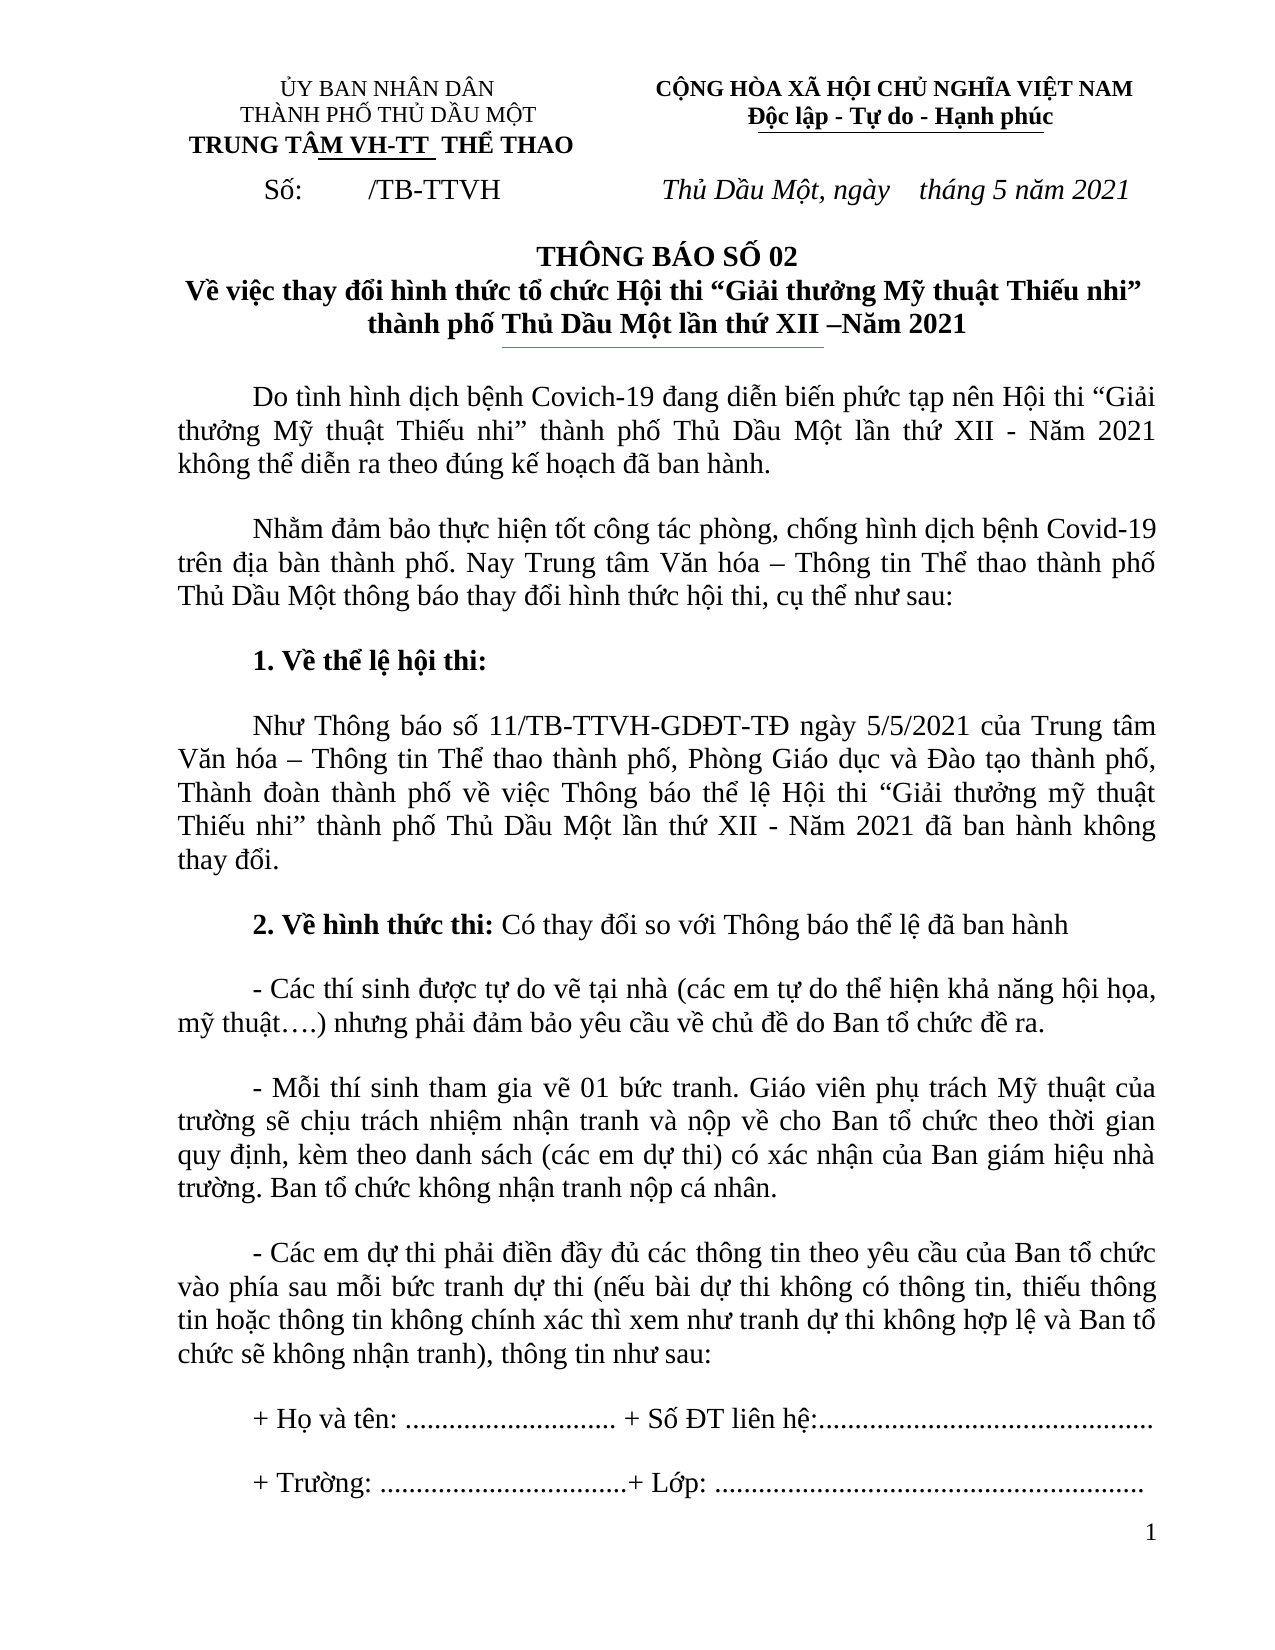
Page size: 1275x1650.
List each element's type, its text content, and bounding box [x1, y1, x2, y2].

table_cell Thủ Dầu Một, ngày tháng 5 năm 2021 [602, 173, 1192, 206]
table_header CỘNG HÒA XÃ HỘI CHỦ NGHĨA VIỆT NAM Độc lập - Tự do - Hạnh phúc [602, 75, 1192, 130]
text 1. Về thể lệ hội thi: [177, 643, 1157, 677]
text Về việc thay đổi hình thức tổ chức Hội thi “Giải thưởng Mỹ thuật Thiếu nhi” [177, 273, 1157, 307]
text Như Thông báo số 11/TB-TTVH-GDĐT-TĐ ngày 5/5/2021 của Trung tâm Văn hóa – Thông tin Thể thao thành phố, Phòng Giáo dục và Đào tạo thành phố, Thành đoàn thành phố về việc Thông báo thể lệ Hội thi “Giải thưởng mỹ thuật Thiếu nhi” thành phố Thủ Dầu Một lần thứ XII - Năm 2021 đã ban hành không thay đổi. [177, 708, 1157, 876]
table_cell Số: /TB-TTVH [177, 173, 602, 206]
table_header ỦY BAN NHÂN DÂN THÀNH PHỐ THỦ DẦU MỘT [177, 75, 602, 130]
text Nhằm đảm bảo thực hiện tốt công tác phòng, chống hình dịch bệnh Covid-19 trên địa bàn thành phố. Nay Trung tâm Văn hóa – Thông tin Thể thao thành phố Thủ Dầu Một thông báo thay đổi hình thức hội thi, cụ thể như sau: [177, 511, 1157, 612]
text + Họ và tên: ............................. + Số ĐT liên hệ:.............................................. [177, 1401, 1157, 1434]
text - Các thí sinh được tự do vẽ tại nhà (các em tự do thể hiện khả năng hội họa, mỹ thuật….) nhưng phải đảm bảo yêu cầu về chủ đề do Ban tổ chức đề ra. [177, 972, 1157, 1039]
text 2. Về hình thức thi: Có thay đổi so với Thông báo thể lệ đã ban hành [177, 907, 1157, 940]
text - Mỗi thí sinh tham gia vẽ 01 bức tranh. Giáo viên phụ trách Mỹ thuật của trường sẽ chịu trách nhiệm nhận tranh và nộp về cho Ban tổ chức theo thời gian quy định, kèm theo danh sách (các em dự thi) có xác nhận của Ban giám hiệu nhà trường. Ban tổ chức không nhận tranh nộp cá nhân. [177, 1070, 1157, 1204]
table_cell [177, 159, 602, 172]
text Do tình hình dịch bệnh Covich-19 đang diễn biến phức tạp nên Hội thi “Giải thưởng Mỹ thuật Thiếu nhi” thành phố Thủ Dầu Một lần thứ XII - Năm 2021 không thể diễn ra theo đúng kế hoạch đã ban hành. [177, 379, 1157, 480]
table_cell [602, 130, 1192, 159]
text thành phố Thủ Dầu Một lần thứ XII –Năm 2021 [177, 307, 1157, 340]
text - Các em dự thi phải điền đầy đủ các thông tin theo yêu cầu của Ban tổ chức vào phía sau mỗi bức tranh dự thi (nếu bài dự thi không có thông tin, thiếu thông tin hoặc thông tin không chính xác thì xem như tranh dự thi không hợp lệ và Ban tổ chức sẽ không nhận tranh), thông tin như sau: [177, 1235, 1157, 1369]
text + Trường: ..................................+ Lớp: ........................................................... [177, 1466, 1157, 1499]
table_cell TRUNG TÂM VH-TT THỂ THAO [177, 130, 602, 159]
table_cell [602, 159, 1192, 172]
text THÔNG BÁO SỐ 02 [177, 239, 1157, 273]
